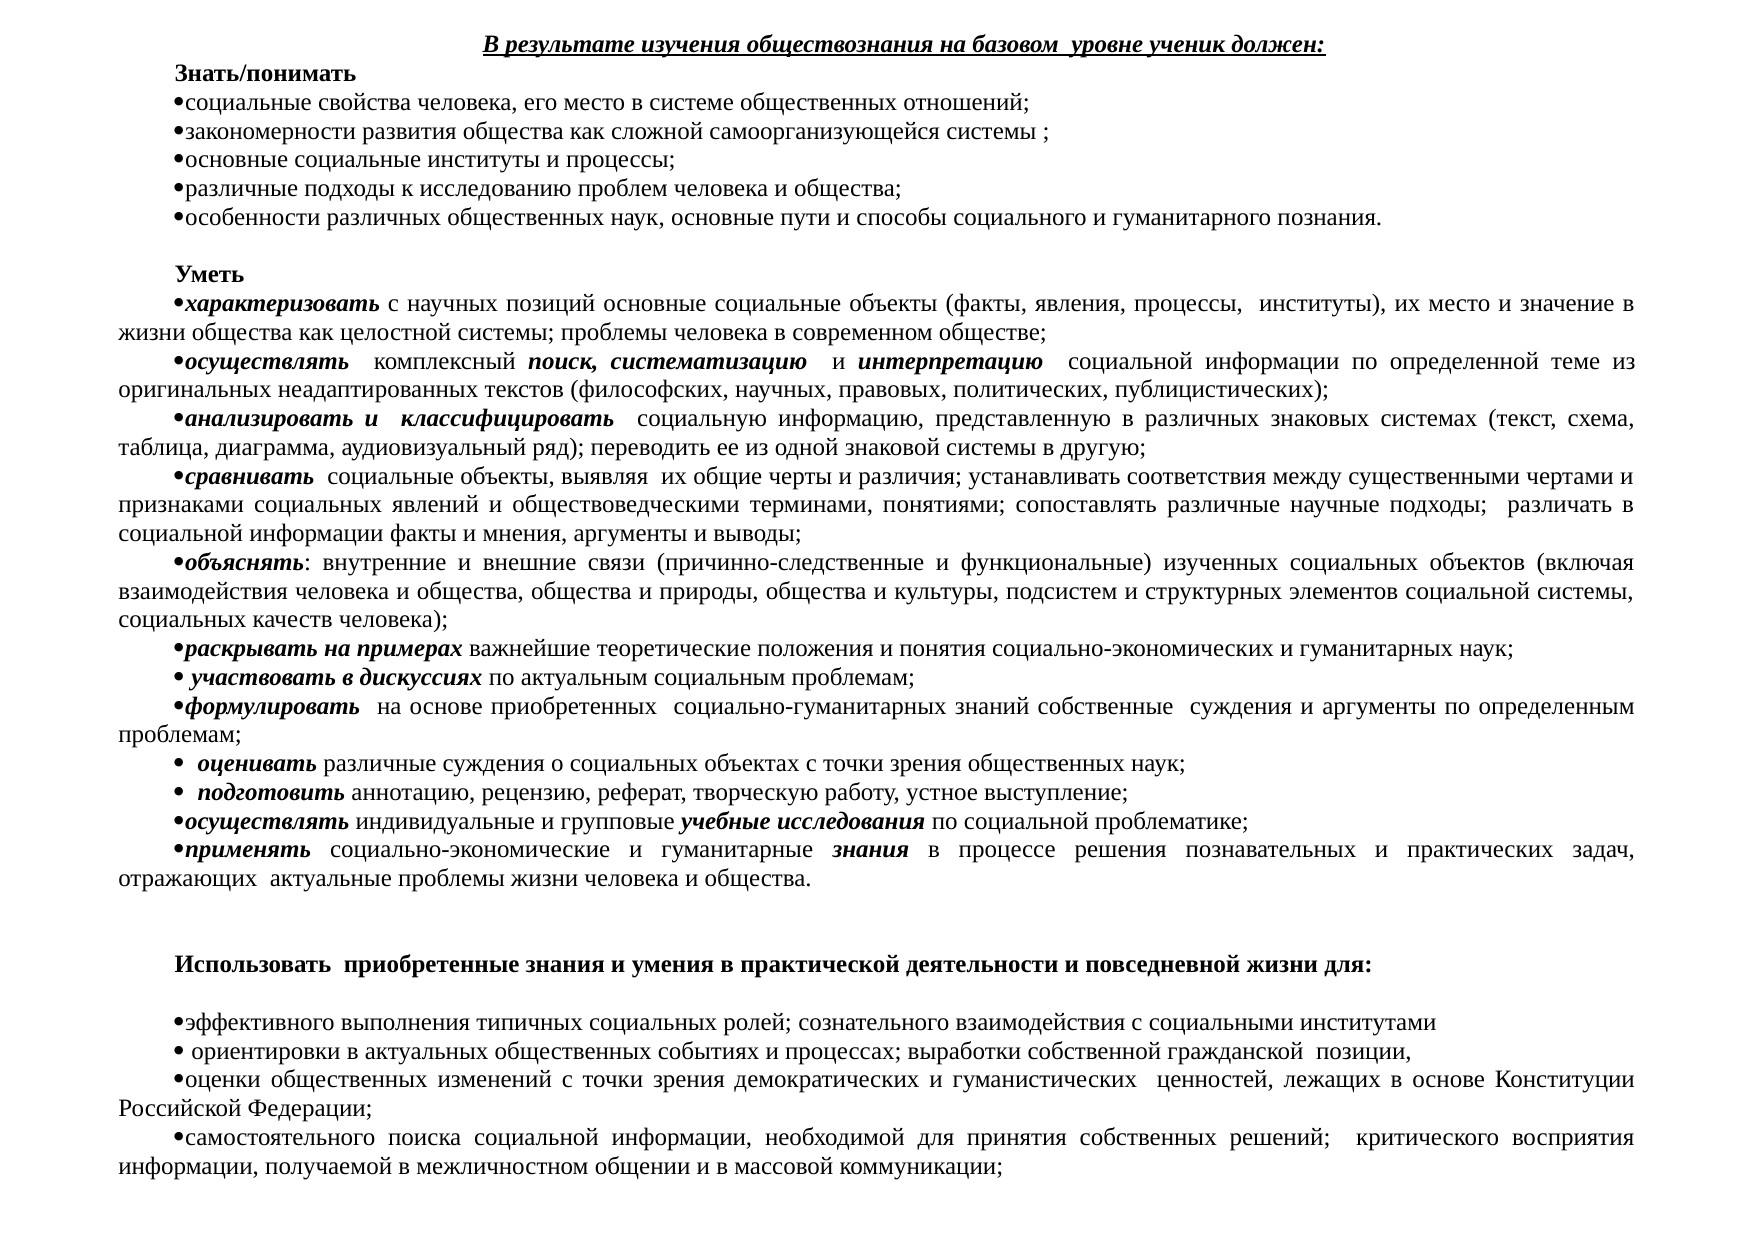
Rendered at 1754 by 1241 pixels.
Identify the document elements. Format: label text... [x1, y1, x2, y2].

text Уметь [118, 259, 1636, 288]
list закономерности развития общества как сложной самоорганизующейся системы ; [118, 116, 1636, 144]
text В результате изучения обществознания на базовом уровне ученик должен: [118, 29, 1636, 58]
list оценки общественных изменений с точки зрения демократических и гуманистических ценностей, лежащих в основе Конституции Российской Федерации; [118, 1064, 1636, 1122]
list особенности различных общественных наук, основные пути и способы социального и гуманитарного познания. [118, 202, 1636, 231]
list социальные свойства человека, его место в системе общественных отношений; [118, 87, 1636, 116]
text Знать/понимать [118, 58, 1636, 87]
list подготовить аннотацию, рецензию, реферат, творческую работу, устное выступление; [118, 777, 1636, 806]
list объяснять: внутренние и внешние связи (причинно-следственные и функциональные) изученных социальных объектов (включая взаимодействия человека и общества, общества и природы, общества и культуры, подсистем и структурных элементов социальной системы, социальных качеств человека); [118, 547, 1636, 633]
list характеризовать с научных позиций основные социальные объекты (факты, явления, процессы, институты), их место и значение в жизни общества как целостной системы; проблемы человека в современном обществе; [118, 288, 1636, 346]
list самостоятельного поиска социальной информации, необходимой для принятия собственных решений; критического восприятия информации, получаемой в межличностном общении и в массовой коммуникации; [118, 1122, 1636, 1179]
list формулировать на основе приобретенных социально-гуманитарных знаний собственные суждения и аргументы по определенным проблемам; [118, 691, 1636, 748]
text Использовать приобретенные знания и умения в практической деятельности и повседневной жизни для: [118, 949, 1636, 978]
list раскрывать на примерах важнейшие теоретические положения и понятия социально-экономических и гуманитарных наук; [118, 633, 1636, 662]
list различные подходы к исследованию проблем человека и общества; [118, 173, 1636, 202]
list ориентировки в актуальных общественных событиях и процессах; выработки собственной гражданской позиции, [118, 1036, 1636, 1064]
list анализировать и классифицировать социальную информацию, представленную в различных знаковых системах (текст, схема, таблица, диаграмма, аудиовизуальный ряд); переводить ее из одной знаковой системы в другую; [118, 403, 1636, 461]
list эффективного выполнения типичных социальных ролей; сознательного взаимодействия с социальными институтами [118, 1007, 1636, 1036]
list оценивать различные суждения о социальных объектах с точки зрения общественных наук; [118, 748, 1636, 777]
list основные социальные институты и процессы; [118, 144, 1636, 173]
list осуществлять комплексный поиск, систематизацию и интерпретацию социальной информации по определенной теме из оригинальных неадаптированных текстов (философских, научных, правовых, политических, публицистических); [118, 346, 1636, 403]
list применять социально-экономические и гуманитарные знания в процессе решения познавательных и практических задач, отражающих актуальные проблемы жизни человека и общества. [118, 834, 1636, 892]
list сравнивать социальные объекты, выявляя их общие черты и различия; устанавливать соответствия между существенными чертами и признаками социальных явлений и обществоведческими терминами, понятиями; сопоставлять различные научные подходы; различать в социальной информации факты и мнения, аргументы и выводы; [118, 461, 1636, 547]
list участвовать в дискуссиях по актуальным социальным проблемам; [118, 662, 1636, 691]
list осуществлять индивидуальные и групповые учебные исследования по социальной проблематике; [118, 806, 1636, 834]
